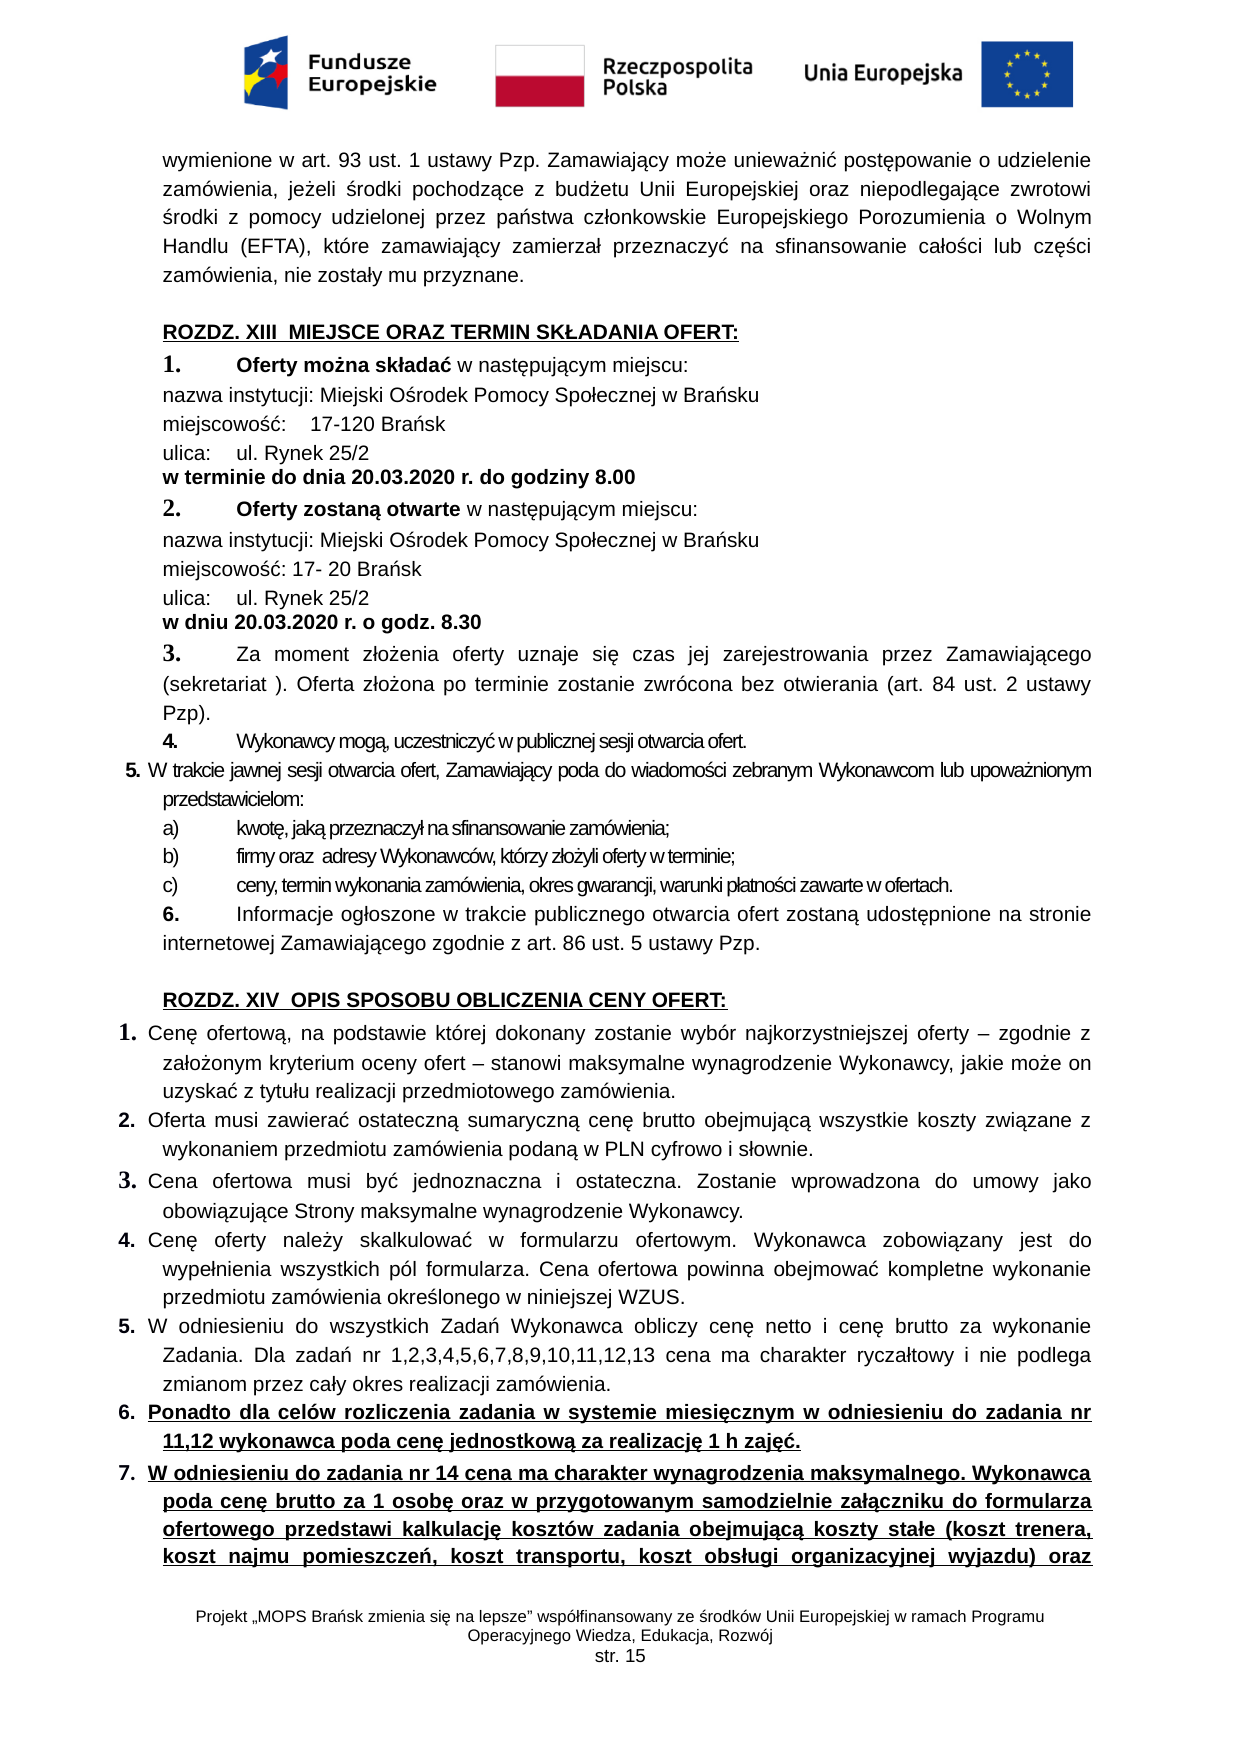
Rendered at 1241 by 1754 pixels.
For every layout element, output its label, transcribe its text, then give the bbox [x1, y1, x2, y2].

list W trakcie jawnej sesji otwarcia ofert, Zamawiający poda do wiadomości zebranym Wykonawcom lub upoważnionym przedstawicielom: [125, 758, 1093, 811]
text ulica: ul. Rynek 25/2 [162, 441, 1093, 465]
text w dniu 20.03.2020 r. o godz. 8.30 [162, 609, 1093, 633]
text ROZDZ. XIII MIEJSCE ORAZ TERMIN SKŁADANIA OFERT: [162, 320, 1093, 344]
text miejscowość: 17- 20 Brańsk [162, 557, 1093, 581]
list Za moment złożenia oferty uznaje się czas jej zarejestrowania przez Zamawiającego (sekretariat ). Oferta złożona po terminie zostanie zwrócona bez otwierania (art. 84 ust. 2 ustawy Pzp). [162, 638, 1093, 724]
text w terminie do dnia 20.03.2020 r. do godziny 8.00 [162, 465, 1093, 489]
text miejscowość: 17-120 Brańsk [162, 412, 1093, 436]
text nazwa instytucji: Miejski Ośrodek Pomocy Społecznej w Brańsku [162, 528, 1093, 552]
list ceny, termin wykonania zamówienia, okres gwarancji, warunki płatności zawarte w ofertach. [162, 873, 1093, 897]
list Wykonawcy mogą, uczestniczyć w publicznej sesji otwarcia ofert. [162, 729, 1093, 753]
text ROZDZ. XIV OPIS SPOSOBU OBLICZENIA CENY OFERT: [162, 988, 1093, 1012]
list W odniesieniu do wszystkich Zadań Wykonawca obliczy cenę netto i cenę brutto za wykonanie Zadania. Dla zadań nr 1,2,3,4,5,6,7,8,9,10,11,12,13 cena ma charakter ryczałtowy i nie podlega zmianom przez cały okres realizacji zamówienia. [118, 1314, 1093, 1395]
text wymienione w art. 93 ust. 1 ustawy Pzp. Zamawiający może unieważnić postępowanie o udzielenie zamówienia, jeżeli środki pochodzące z budżetu Unii Europejskiej oraz niepodlegające zwrotowi środki z pomocy udzielonej przez państwa członkowskie Europejskiego Porozumienia o Wolnym Handlu (EFTA), które zamawiający zamierzał przeznaczyć na sfinansowanie całości lub części zamówienia, nie zostały mu przyznane. [162, 148, 1093, 287]
list Ponadto dla celów rozliczenia zadania w systemie miesięcznym w odniesieniu do zadania nr 11,12 wykonawca poda cenę jednostkową za realizację 1 h zajęć. [118, 1400, 1093, 1453]
list Cena ofertowa musi być jednoznaczna i ostateczna. Zostanie wprowadzona do umowy jako obowiązujące Strony maksymalne wynagrodzenie Wykonawcy. [118, 1165, 1093, 1223]
list Informacje ogłoszone w trakcie publicznego otwarcia ofert zostaną udostępnione na stronie internetowej Zamawiającego zgodnie z art. 86 ust. 5 ustawy Pzp. [162, 902, 1093, 954]
text nazwa instytucji: Miejski Ośrodek Pomocy Społecznej w Brańsku [162, 383, 1093, 407]
list W odniesieniu do zadania nr 14 cena ma charakter wynagrodzenia maksymalnego. Wykonawca poda cenę brutto za 1 osobę oraz w przygotowanym samodzielnie załączniku do formularza ofertowego przedstawi kalkulację kosztów zadania obejmującą koszty stałe (koszt trenera, koszt najmu pomieszczeń, koszt transportu, koszt obsługi organizacyjnej wyjazdu) oraz [118, 1458, 1093, 1568]
list Oferty można składać w następującym miejscu: [162, 349, 1093, 378]
list Cenę oferty należy skalkulować w formularzu ofertowym. Wykonawca zobowiązany jest do wypełnienia wszystkich pól formularza. Cena ofertowa powinna obejmować kompletne wykonanie przedmiotu zamówienia określonego w niniejszej WZUS. [118, 1228, 1093, 1309]
list kwotę, jaką przeznaczył na sfinansowanie zamówienia; [162, 816, 1093, 839]
list Oferty zostaną otwarte w następującym miejscu: [162, 493, 1093, 522]
list Oferta musi zawierać ostateczną sumaryczną cenę brutto obejmującą wszystkie koszty związane z wykonaniem przedmiotu zamówienia podaną w PLN cyfrowo i słownie. [118, 1108, 1093, 1161]
list Cenę ofertową, na podstawie której dokonany zostanie wybór najkorzystniejszej oferty – zgodnie z założonym kryterium oceny ofert – stanowi maksymalne wynagrodzenie Wykonawcy, jakie może on uzyskać z tytułu realizacji przedmiotowego zamówienia. [118, 1017, 1093, 1103]
text ulica: ul. Rynek 25/2 [162, 586, 1093, 609]
list firmy oraz adresy Wykonawców, którzy złożyli oferty w terminie; [162, 844, 1093, 868]
